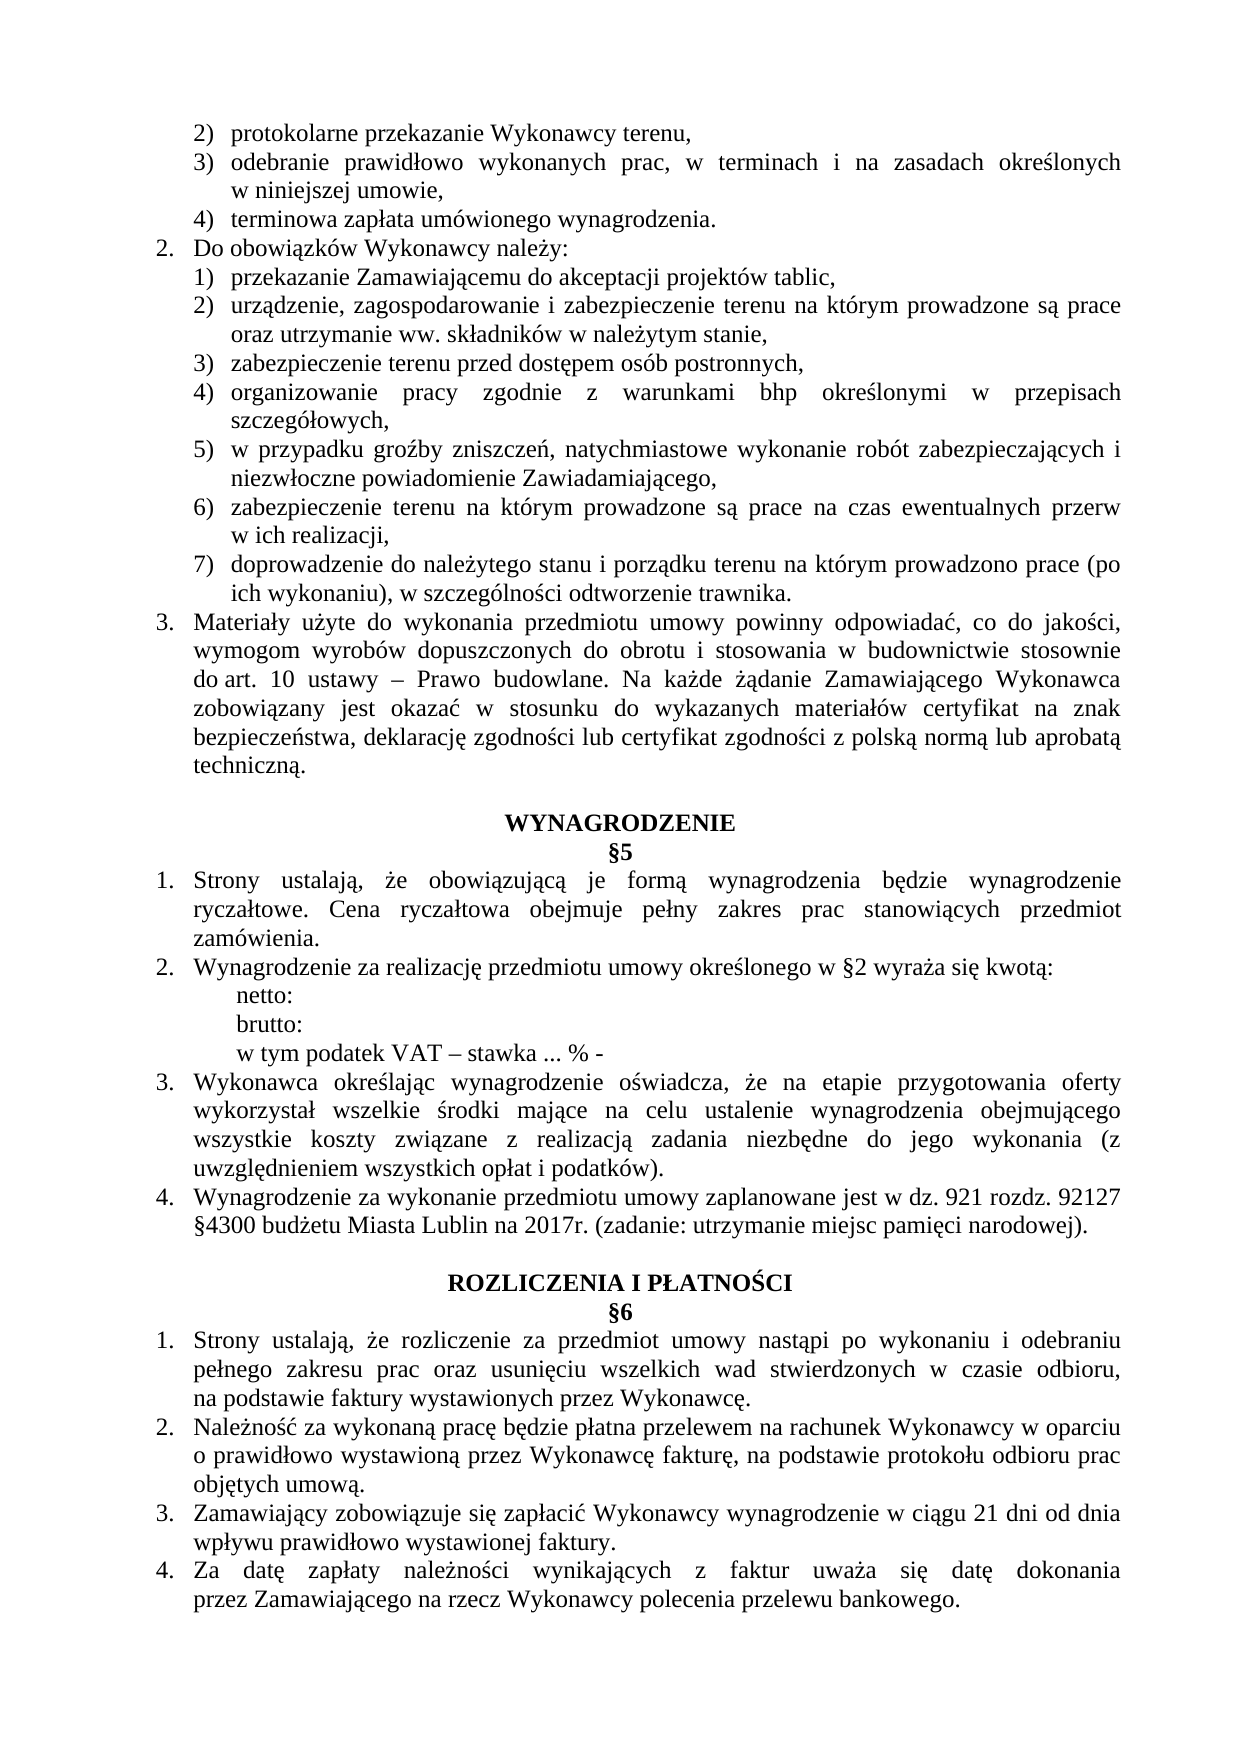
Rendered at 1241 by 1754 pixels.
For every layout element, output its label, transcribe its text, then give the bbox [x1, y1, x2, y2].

list Wynagrodzenie za wykonanie przedmiotu umowy zaplanowane jest w dz. 921 rozdz. 92127 §4300 budżetu Miasta Lublin na 2017r. (zadanie: utrzymanie miejsc pamięci narodowej). [156, 1182, 1122, 1239]
text §5 [118, 837, 1122, 866]
list terminowa zapłata umówionego wynagrodzenia. [193, 204, 1122, 233]
list Zamawiający zobowiązuje się zapłacić Wykonawcy wynagrodzenie w ciągu 21 dni od dnia wpływu prawidłowo wystawionej faktury. [156, 1498, 1122, 1556]
list zabezpieczenie terenu przed dostępem osób postronnych, [193, 348, 1122, 377]
text brutto: [118, 1009, 1122, 1038]
text ROZLICZENIA I PŁATNOŚCI [118, 1268, 1122, 1297]
list przekazanie Zamawiającemu do akceptacji projektów tablic, [193, 262, 1122, 291]
list urządzenie, zagospodarowanie i zabezpieczenie terenu na którym prowadzone są prace oraz utrzymanie ww. składników w należytym stanie, [193, 291, 1122, 348]
list Do obowiązków Wykonawcy należy: [156, 233, 1122, 262]
list Strony ustalają, że rozliczenie za przedmiot umowy nastąpi po wykonaniu i odebraniu pełnego zakresu prac oraz usunięciu wszelkich wad stwierdzonych w czasie odbioru, na podstawie faktury wystawionych przez Wykonawcę. [156, 1326, 1122, 1412]
text w tym podatek VAT – stawka ... % - [118, 1038, 1122, 1067]
list Wynagrodzenie za realizację przedmiotu umowy określonego w §2 wyraża się kwotą: [156, 952, 1122, 981]
text §6 [118, 1297, 1122, 1326]
list Strony ustalają, że obowiązującą je formą wynagrodzenia będzie wynagrodzenie ryczałtowe. Cena ryczałtowa obejmuje pełny zakres prac stanowiących przedmiot zamówienia. [156, 866, 1122, 952]
list odebranie prawidłowo wykonanych prac, w terminach i na zasadach określonych w niniejszej umowie, [193, 147, 1122, 204]
list protokolarne przekazanie Wykonawcy terenu, [193, 118, 1122, 147]
list doprowadzenie do należytego stanu i porządku terenu na którym prowadzono prace (po ich wykonaniu), w szczególności odtworzenie trawnika. [193, 549, 1122, 607]
text netto: [118, 981, 1122, 1009]
list Wykonawca określając wynagrodzenie oświadcza, że na etapie przygotowania oferty wykorzystał wszelkie środki mające na celu ustalenie wynagrodzenia obejmującego wszystkie koszty związane z realizacją zadania niezbędne do jego wykonania (z uwzględnieniem wszystkich opłat i podatków). [156, 1067, 1122, 1182]
list zabezpieczenie terenu na którym prowadzone są prace na czas ewentualnych przerw w ich realizacji, [193, 492, 1122, 549]
list organizowanie pracy zgodnie z warunkami bhp określonymi w przepisach szczegółowych, [193, 377, 1122, 434]
list Należność za wykonaną pracę będzie płatna przelewem na rachunek Wykonawcy w oparciu o prawidłowo wystawioną przez Wykonawcę fakturę, na podstawie protokołu odbioru prac objętych umową. [156, 1412, 1122, 1498]
list w przypadku groźby zniszczeń, natychmiastowe wykonanie robót zabezpieczających i niezwłoczne powiadomienie Zawiadamiającego, [193, 434, 1122, 492]
list Za datę zapłaty należności wynikających z faktur uważa się datę dokonania przez Zamawiającego na rzecz Wykonawcy polecenia przelewu bankowego. [156, 1556, 1122, 1613]
text WYNAGRODZENIE [118, 808, 1122, 837]
list Materiały użyte do wykonania przedmiotu umowy powinny odpowiadać, co do jakości, wymogom wyrobów dopuszczonych do obrotu i stosowania w budownictwie stosownie do art. 10 ustawy – Prawo budowlane. Na każde żądanie Zamawiającego Wykonawca zobowiązany jest okazać w stosunku do wykazanych materiałów certyfikat na znak bezpieczeństwa, deklarację zgodności lub certyfikat zgodności z polską normą lub aprobatą techniczną. [156, 607, 1122, 779]
